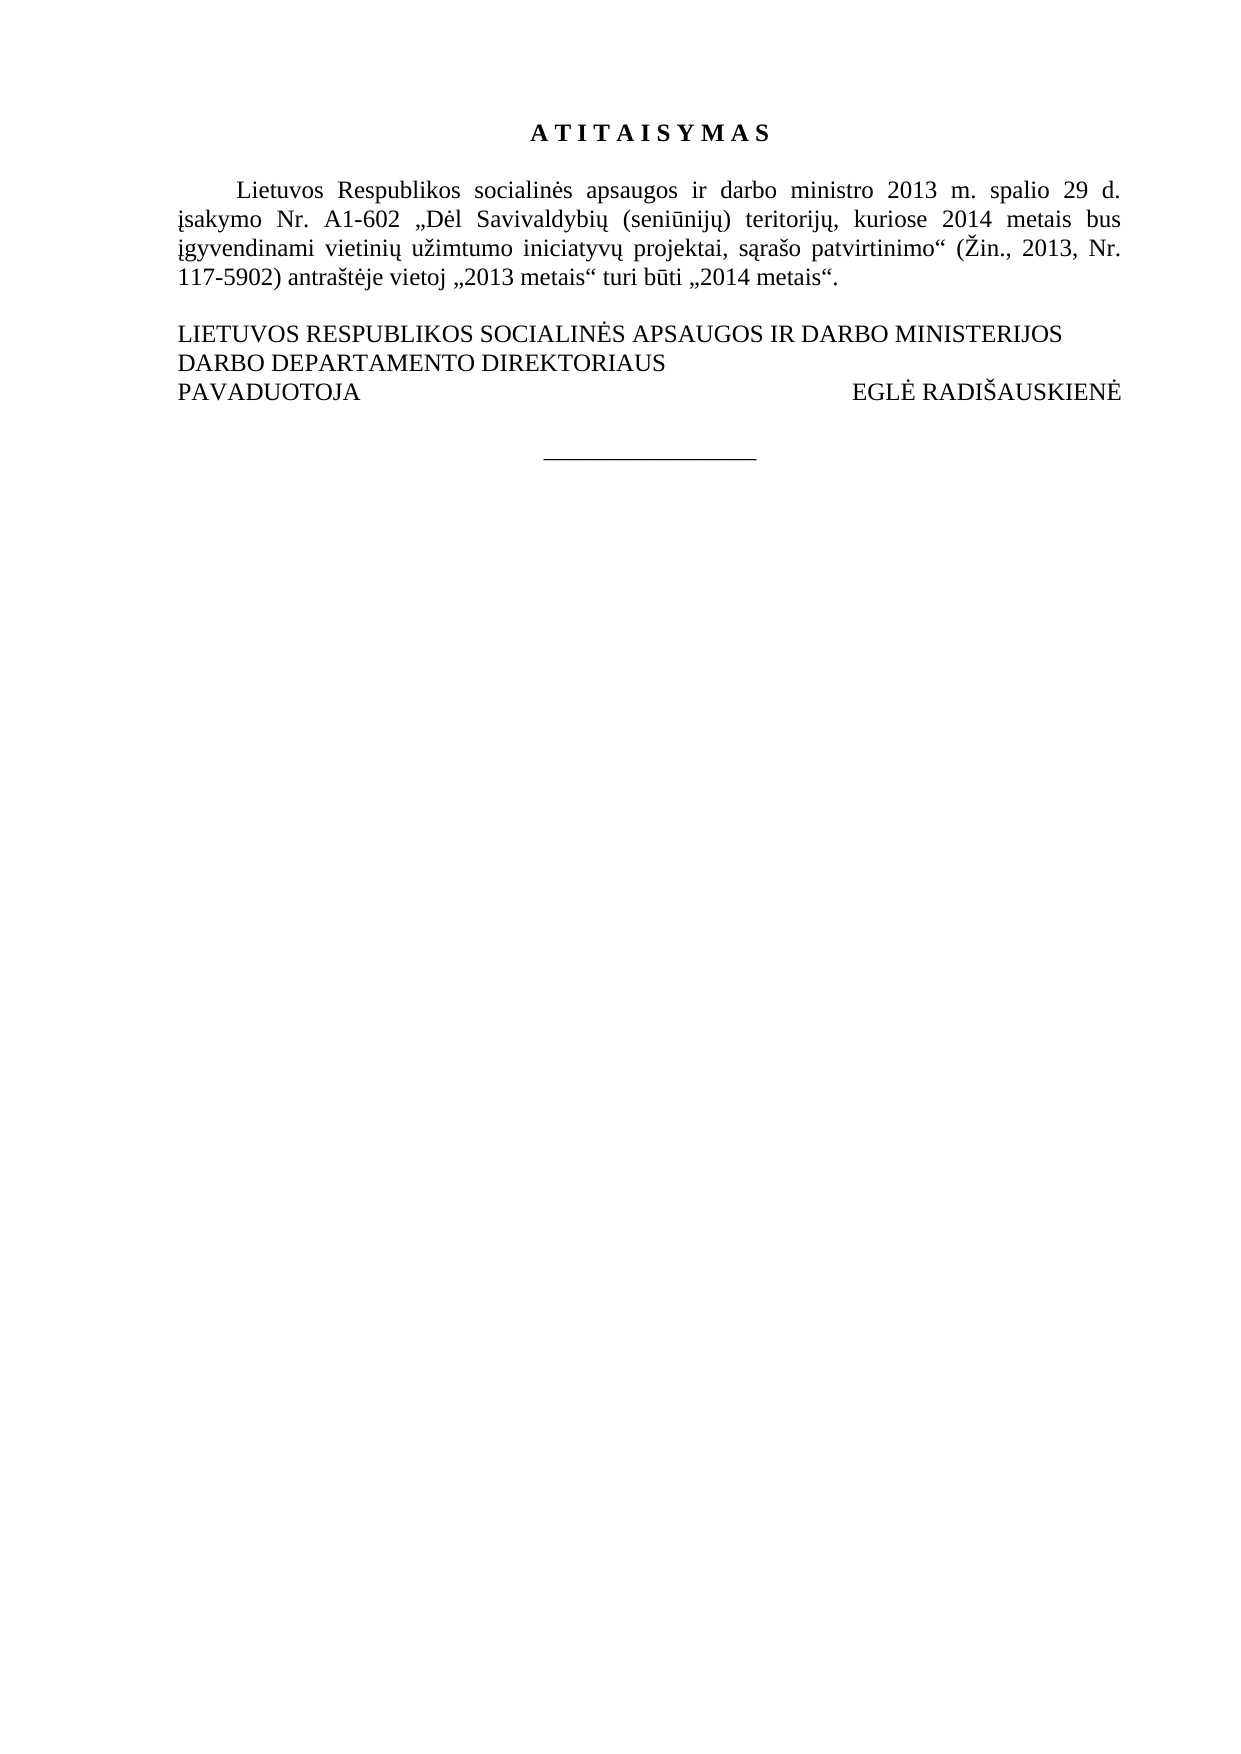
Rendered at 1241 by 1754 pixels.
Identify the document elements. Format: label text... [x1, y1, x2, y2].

text pavaduotoja Eglė Radišauskienė [177, 377, 1122, 406]
text ATITAISYMAS [177, 118, 1122, 147]
text _________________ [177, 434, 1122, 463]
text LIETUVOS RESPUBLIKOS SOCIALINĖS APSAUGOS IR DARBO MINISTERIJOS [177, 319, 1122, 348]
text Lietuvos Respublikos socialinės apsaugos ir darbo ministro 2013 m. spalio 29 d. įsakymo Nr. A1-602 „Dėl Savivaldybių (seniūnijų) teritorijų, kuriose 2014 metais bus įgyvendinami vietinių užimtumo iniciatyvų projektai, sąrašo patvirtinimo“ (Žin., 2013, Nr. 117-5902) antraštėje vietoj „2013 metais“ turi būti „2014 metais“. [177, 176, 1122, 291]
text Darbo departamentO Direktoriaus [177, 348, 1122, 377]
